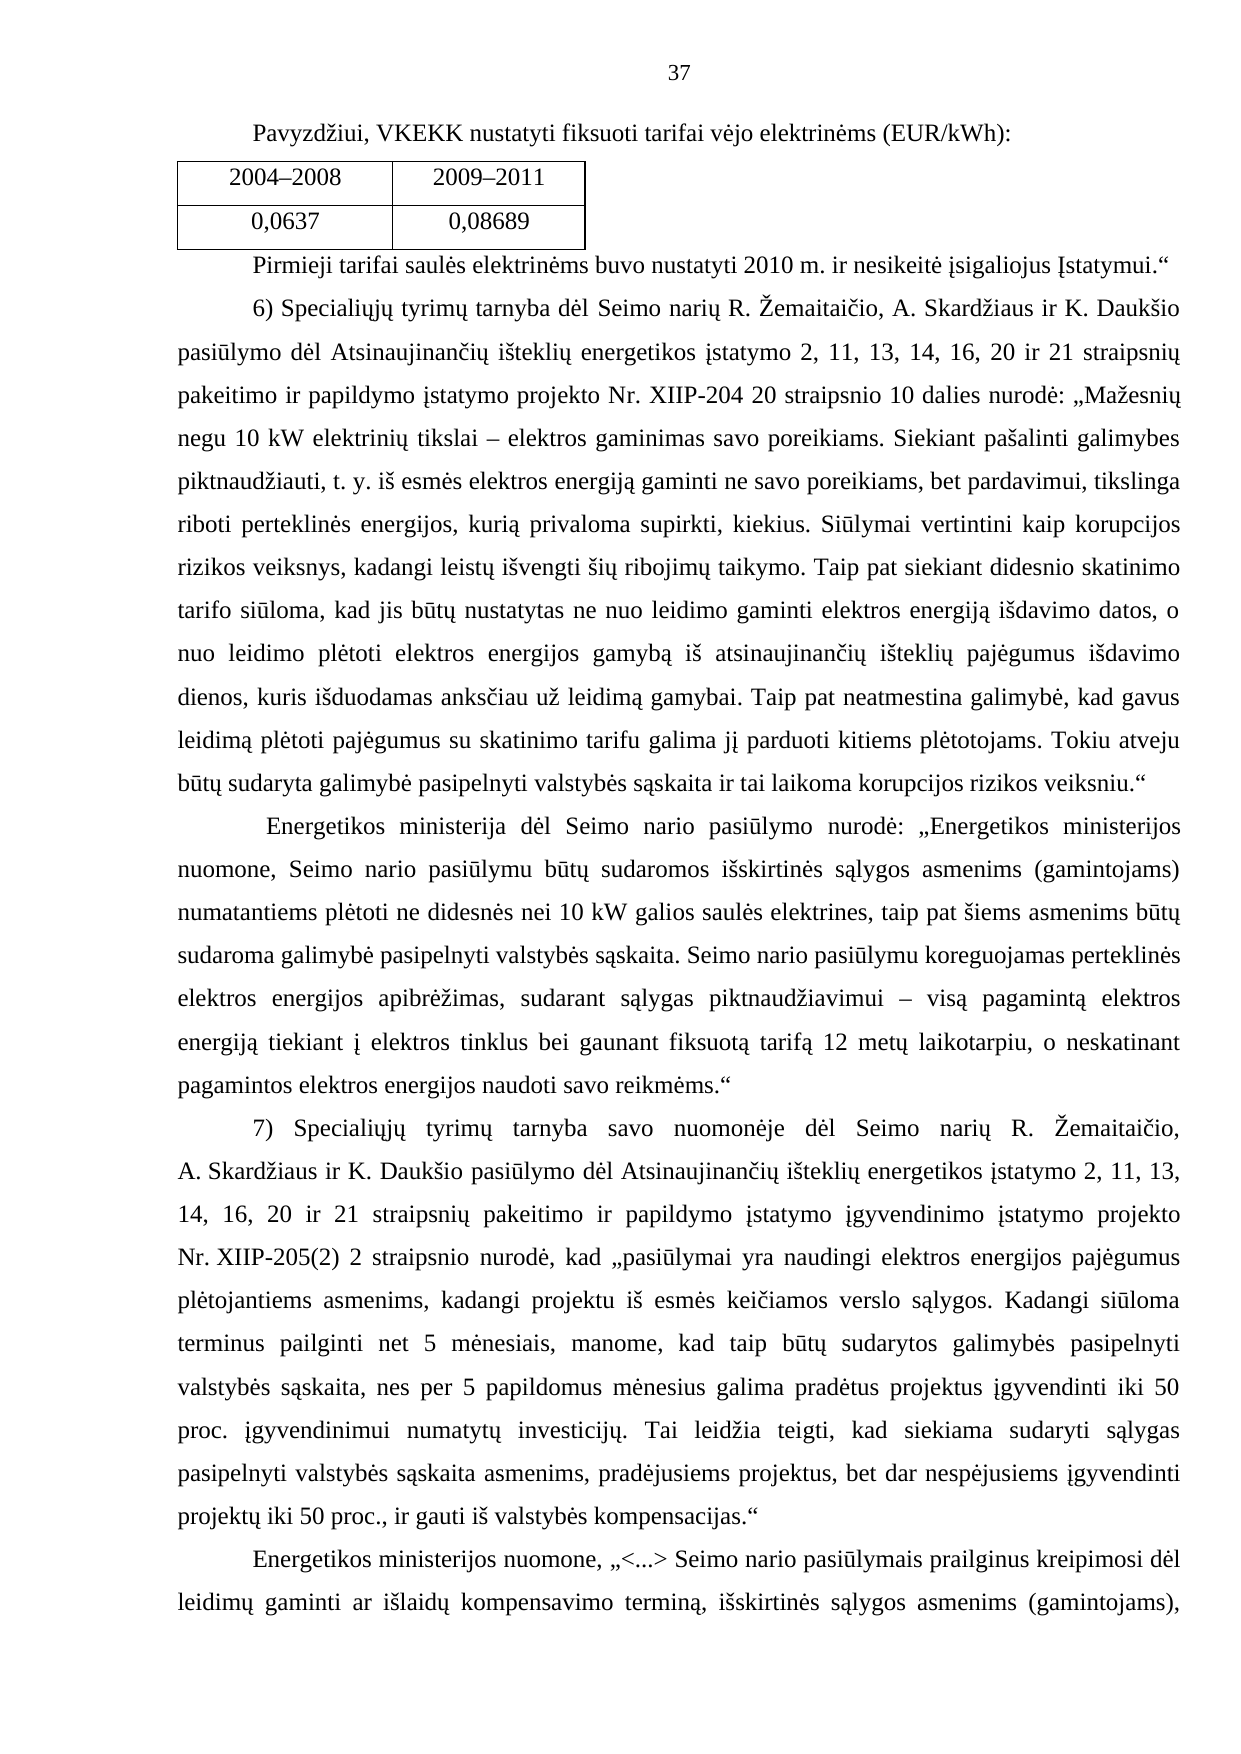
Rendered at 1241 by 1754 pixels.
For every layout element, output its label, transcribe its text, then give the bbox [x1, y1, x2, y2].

text 6) Specialiųjų tyrimų tarnyba dėl Seimo narių R. Žemaitaičio, A. Skardžiaus ir K. Daukšio pasiūlymo dėl Atsinaujinančių išteklių energetikos įstatymo 2, 11, 13, 14, 16, 20 ir 21 straipsnių pakeitimo ir papildymo įstatymo projekto Nr. XIIP-204 20 straipsnio 10 dalies nurodė: „Mažesnių negu 10 kW elektrinių tikslai – elektros gaminimas savo poreikiams. Siekiant pašalinti galimybes piktnaudžiauti, t. y. iš esmės elektros energiją gaminti ne savo poreikiams, bet pardavimui, tikslinga riboti perteklinės energijos, kurią privaloma supirkti, kiekius. Siūlymai vertintini kaip korupcijos rizikos veiksnys, kadangi leistų išvengti šių ribojimų taikymo. Taip pat siekiant didesnio skatinimo tarifo siūloma, kad jis būtų nustatytas ne nuo leidimo gaminti elektros energiją išdavimo datos, o nuo leidimo plėtoti elektros energijos gamybą iš atsinaujinančių išteklių pajėgumus išdavimo dienos, kuris išduodamas anksčiau už leidimą gamybai. Taip pat neatmestina galimybė, kad gavus leidimą plėtoti pajėgumus su skatinimo tarifu galima jį parduoti kitiems plėtotojams. Tokiu atveju būtų sudaryta galimybė pasipelnyti valstybės sąskaita ir tai laikoma korupcijos rizikos veiksniu.“ [177, 293, 1181, 797]
table_header 2004–2008 [178, 162, 392, 205]
text Pavyzdžiui, VKEKK nustatyti fiksuoti tarifai vėjo elektrinėms (EUR/kWh): [177, 118, 1181, 147]
table_cell 0,0637 [178, 206, 392, 249]
text Energetikos ministerija dėl Seimo nario pasiūlymo nurodė: „Energetikos ministerijos nuomone, Seimo nario pasiūlymu būtų sudaromos išskirtinės sąlygos asmenims (gamintojams) numatantiems plėtoti ne didesnės nei 10 kW galios saulės elektrines, taip pat šiems asmenims būtų sudaroma galimybė pasipelnyti valstybės sąskaita. Seimo nario pasiūlymu koreguojamas perteklinės elektros energijos apibrėžimas, sudarant sąlygas piktnaudžiavimui – visą pagamintą elektros energiją tiekiant į elektros tinklus bei gaunant fiksuotą tarifą 12 metų laikotarpiu, o neskatinant pagamintos elektros energijos naudoti savo reikmėms.“ [177, 811, 1181, 1098]
text Pirmieji tarifai saulės elektrinėms buvo nustatyti 2010 m. ir nesikeitė įsigaliojus Įstatymui.“ [177, 250, 1181, 279]
text Energetikos ministerijos nuomone, „<...> Seimo nario pasiūlymais prailginus kreipimosi dėl leidimų gaminti ar išlaidų kompensavimo terminą, išskirtinės sąlygos asmenims (gamintojams), [177, 1544, 1181, 1616]
text 7) Specialiųjų tyrimų tarnyba savo nuomonėje dėl Seimo narių R. Žemaitaičio, A. Skardžiaus ir K. Daukšio pasiūlymo dėl Atsinaujinančių išteklių energetikos įstatymo 2, 11, 13, 14, 16, 20 ir 21 straipsnių pakeitimo ir papildymo įstatymo įgyvendinimo įstatymo projekto Nr. XIIP-205(2) 2 straipsnio nurodė, kad „pasiūlymai yra naudingi elektros energijos pajėgumus plėtojantiems asmenims, kadangi projektu iš esmės keičiamos verslo sąlygos. Kadangi siūloma terminus pailginti net 5 mėnesiais, manome, kad taip būtų sudarytos galimybės pasipelnyti valstybės sąskaita, nes per 5 papildomus mėnesius galima pradėtus projektus įgyvendinti iki 50 proc. įgyvendinimui numatytų investicijų. Tai leidžia teigti, kad siekiama sudaryti sąlygas pasipelnyti valstybės sąskaita asmenims, pradėjusiems projektus, bet dar nespėjusiems įgyvendinti projektų iki 50 proc., ir gauti iš valstybės kompensacijas.“ [177, 1113, 1181, 1530]
table_cell 0,08689 [393, 206, 584, 249]
table_header 2009–2011 [393, 162, 584, 205]
